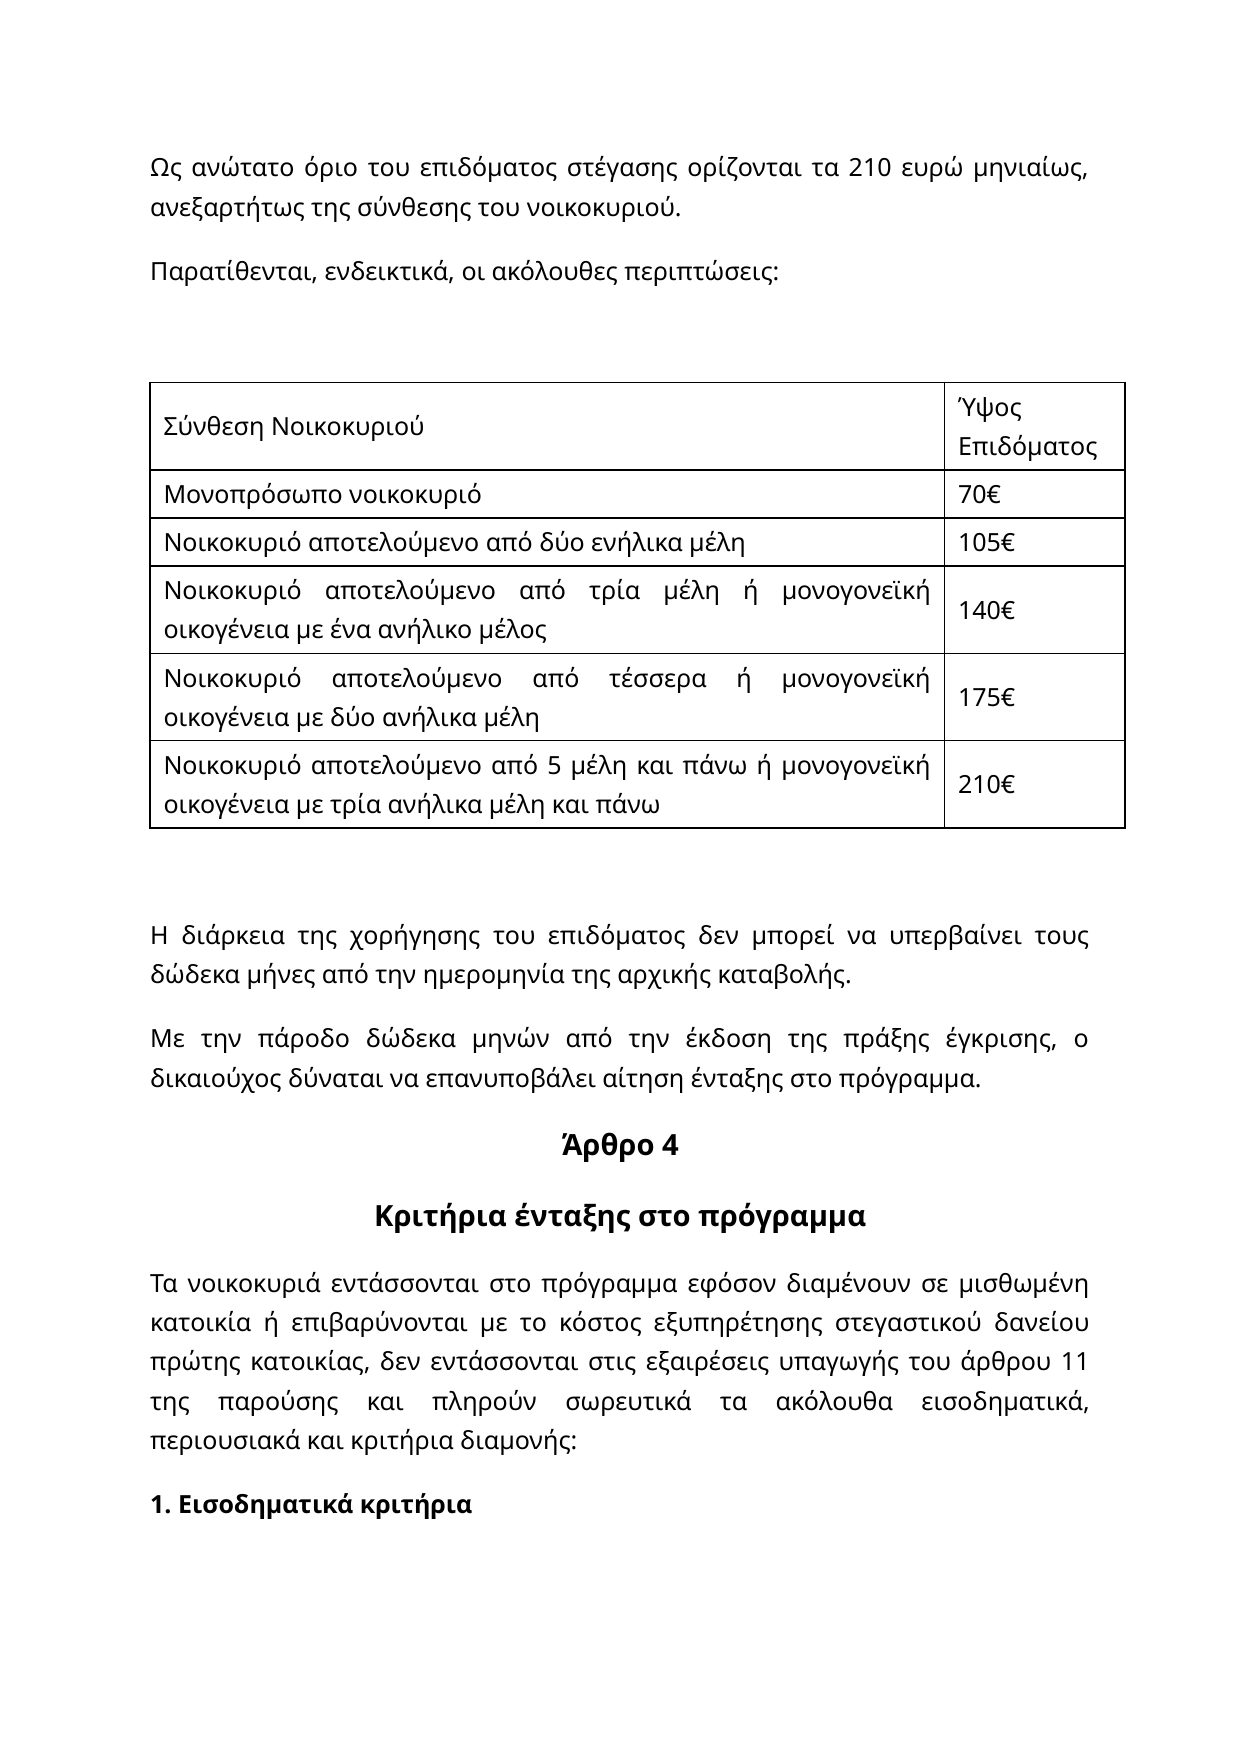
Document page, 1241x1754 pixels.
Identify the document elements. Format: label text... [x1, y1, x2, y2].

text Παρατίθενται, ενδεικτικά, οι ακόλουθες περιπτώσεις: [150, 253, 1090, 287]
text Η διάρκεια της χορήγησης του επιδόματος δεν μπορεί να υπερβαίνει τους δώδεκα μήνες από την ημερομηνία της αρχικής καταβολής. [150, 918, 1090, 991]
table_cell 105€ [945, 519, 1124, 565]
table_cell Νοικοκυριό αποτελούμενο από τρία μέλη ή μονογονεϊκή οικογένεια με ένα ανήλικο μέλος [151, 567, 944, 652]
table_cell 175€ [945, 654, 1124, 740]
table_cell 140€ [945, 567, 1124, 652]
table_cell Μονοπρόσωπο νοικοκυριό [151, 471, 944, 517]
text Τα νοικοκυριά εντάσσονται στο πρόγραμμα εφόσον διαμένουν σε μισθωμένη κατοικία ή επιβαρύνονται με το κόστος εξυπηρέτησης στεγαστικού δανείου πρώτης κατοικίας, δεν εντάσσονται στις εξαιρέσεις υπαγωγής του άρθρου 11 της παρούσης και πληρούν σωρευτικά τα ακόλουθα εισοδηματικά, περιουσιακά και κριτήρια διαμονής: [150, 1266, 1090, 1456]
table_cell Νοικοκυριό αποτελούμενο από δύο ενήλικα μέλη [151, 519, 944, 565]
text Με την πάροδο δώδεκα μηνών από την έκδοση της πράξης έγκρισης, ο δικαιούχος δύναται να επανυποβάλει αίτηση ένταξης στο πρόγραμμα. [150, 1021, 1090, 1094]
table_cell 70€ [945, 471, 1124, 517]
table_cell Νοικοκυριό αποτελούμενο από τέσσερα ή μονογονεϊκή οικογένεια με δύο ανήλικα μέλη [151, 654, 944, 740]
table_header Ύψος Επιδόματος [945, 383, 1124, 469]
text Ως ανώτατο όριο του επιδόματος στέγασης ορίζονται τα 210 ευρώ μηνιαίως, ανεξαρτήτως της σύνθεσης του νοικοκυριού. [150, 150, 1090, 223]
table_cell 210€ [945, 741, 1124, 827]
text 1. Εισοδηματικά κριτήρια [150, 1487, 1090, 1521]
table_cell Νοικοκυριό αποτελούμενο από 5 μέλη και πάνω ή μονογονεϊκή οικογένεια με τρία ανήλικα μέλη και πάνω [151, 741, 944, 827]
subtitle Άρθρο 4 [150, 1124, 1090, 1164]
subtitle Κριτήρια ένταξης στο πρόγραμμα [150, 1195, 1090, 1235]
table_header Σύνθεση Νοικοκυριού [151, 383, 944, 469]
